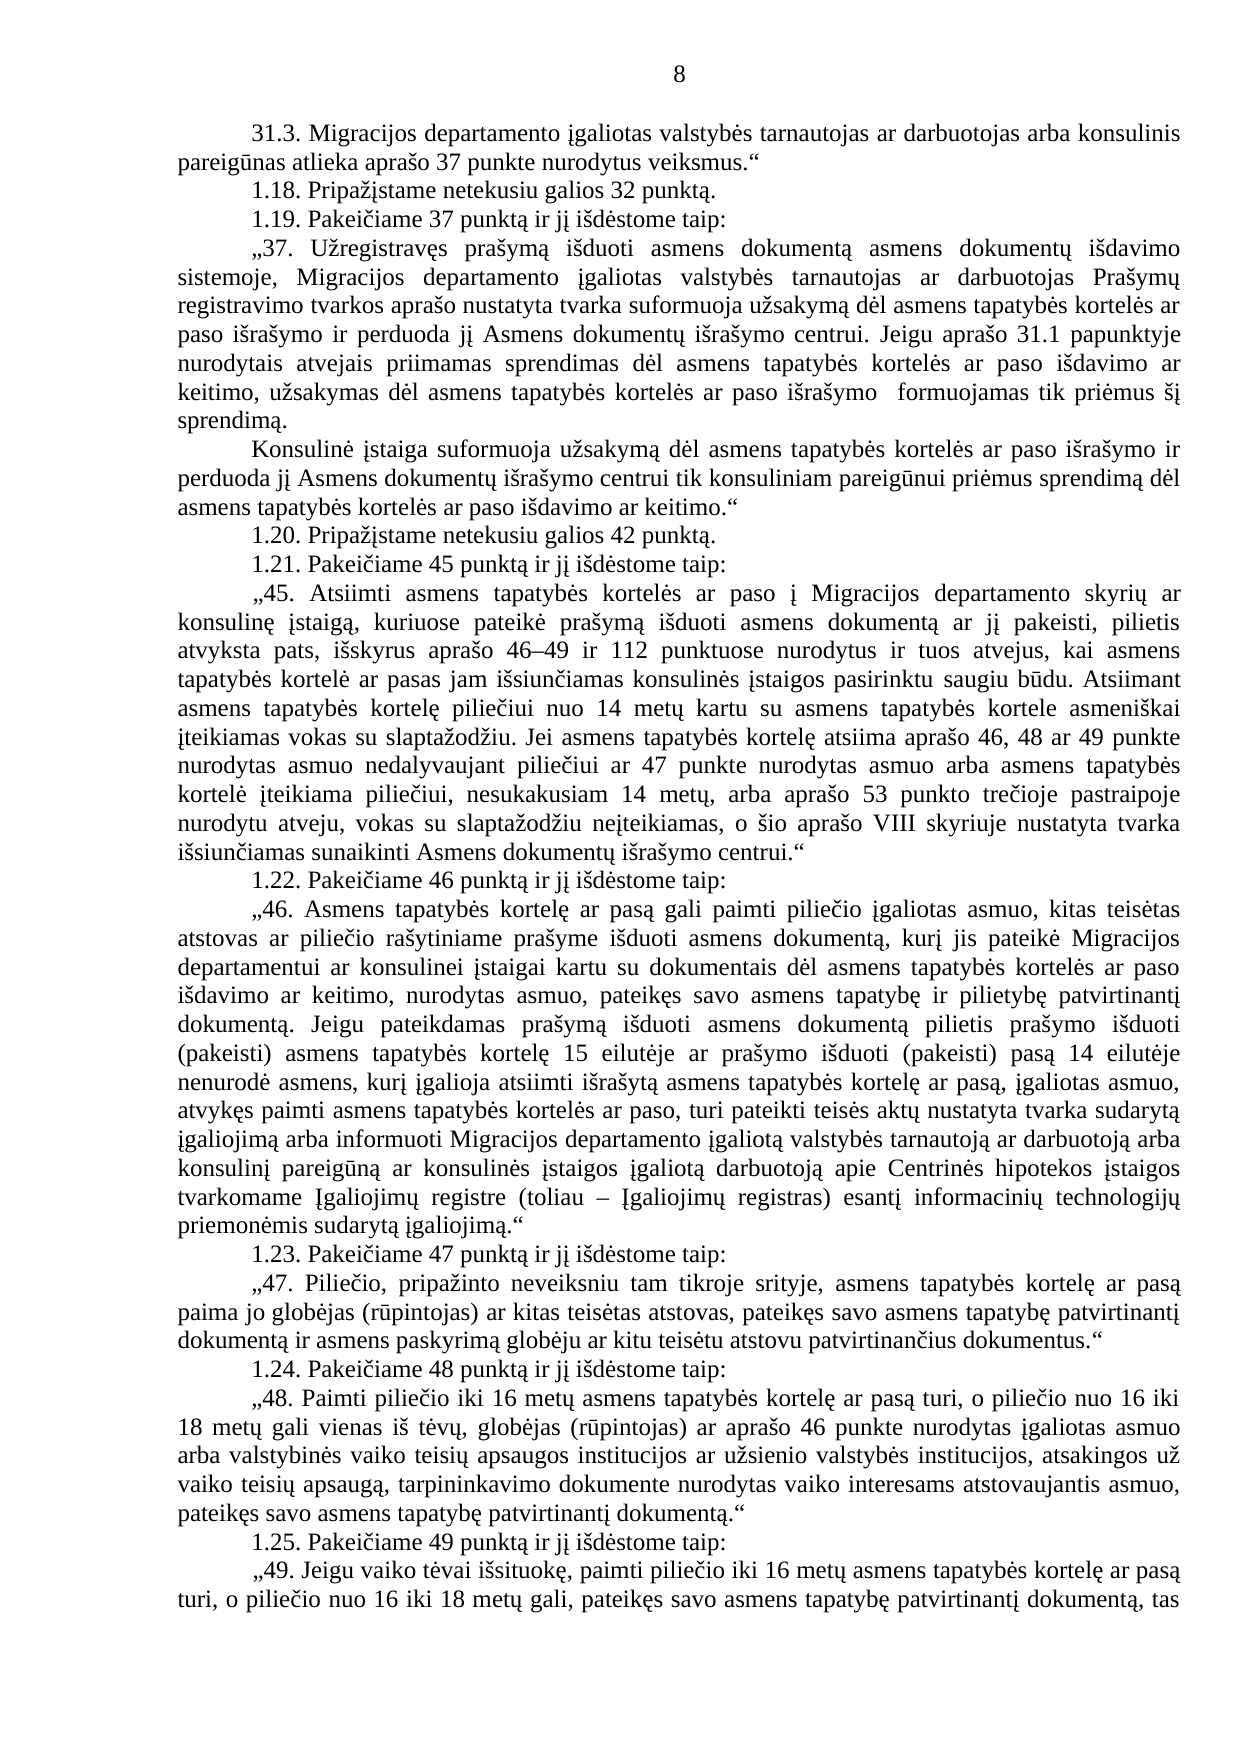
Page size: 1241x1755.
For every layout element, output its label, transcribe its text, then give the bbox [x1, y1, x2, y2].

text 1.21. Pakeičiame 45 punktą ir jį išdėstome taip: [177, 549, 1181, 578]
text „45. Atsiimti asmens tapatybės kortelės ar paso į Migracijos departamento skyrių ar konsulinę įstaigą, kuriuose pateikė prašymą išduoti asmens dokumentą ar jį pakeisti, pilietis atvyksta pats, išskyrus aprašo 46–49 ir 112 punktuose nurodytus ir tuos atvejus, kai asmens tapatybės kortelė ar pasas jam išsiunčiamas konsulinės įstaigos pasirinktu saugiu būdu. Atsiimant asmens tapatybės kortelę piliečiui nuo 14 metų kartu su asmens tapatybės kortele asmeniškai įteikiamas vokas su slaptažodžiu. Jei asmens tapatybės kortelę atsiima aprašo 46, 48 ar 49 punkte nurodytas asmuo nedalyvaujant piliečiui ar 47 punkte nurodytas asmuo arba asmens tapatybės kortelė įteikiama piliečiui, nesukakusiam 14 metų, arba aprašo 53 punkto trečioje pastraipoje nurodytu atveju, vokas su slaptažodžiu neįteikiamas, o šio aprašo VIII skyriuje nustatyta tvarka išsiunčiamas sunaikinti Asmens dokumentų išrašymo centrui.“ [177, 578, 1181, 866]
text „48. Paimti piliečio iki 16 metų asmens tapatybės kortelę ar pasą turi, o piliečio nuo 16 iki 18 metų gali vienas iš tėvų, globėjas (rūpintojas) ar aprašo 46 punkte nurodytas įgaliotas asmuo arba valstybinės vaiko teisių apsaugos institucijos ar užsienio valstybės institucijos, atsakingos už vaiko teisių apsaugą, tarpininkavimo dokumente nurodytas vaiko interesams atstovaujantis asmuo, pateikęs savo asmens tapatybę patvirtinantį dokumentą.“ [177, 1383, 1181, 1527]
text Konsulinė įstaiga suformuoja užsakymą dėl asmens tapatybės kortelės ar paso išrašymo ir perduoda jį Asmens dokumentų išrašymo centrui tik konsuliniam pareigūnui priėmus sprendimą dėl asmens tapatybės kortelės ar paso išdavimo ar keitimo.“ [177, 434, 1181, 521]
text 1.19. Pakeičiame 37 punktą ir jį išdėstome taip: [192, 204, 1181, 233]
text „37. Užregistravęs prašymą išduoti asmens dokumentą asmens dokumentų išdavimo sistemoje, Migracijos departamento įgaliotas valstybės tarnautojas ar darbuotojas Prašymų registravimo tvarkos aprašo nustatyta tvarka suformuoja užsakymą dėl asmens tapatybės kortelės ar paso išrašymo ir perduoda jį Asmens dokumentų išrašymo centrui. Jeigu aprašo 31.1 papunktyje nurodytais atvejais priimamas sprendimas dėl asmens tapatybės kortelės ar paso išdavimo ar keitimo, užsakymas dėl asmens tapatybės kortelės ar paso išrašymo formuojamas tik priėmus šį sprendimą. [177, 233, 1181, 434]
text 1.22. Pakeičiame 46 punktą ir jį išdėstome taip: [177, 866, 1181, 894]
text 1.25. Pakeičiame 49 punktą ir jį išdėstome taip: [177, 1527, 1181, 1556]
text 1.23. Pakeičiame 47 punktą ir jį išdėstome taip: [177, 1239, 1181, 1268]
text „49. Jeigu vaiko tėvai išsituokę, paimti piliečio iki 16 metų asmens tapatybės kortelę ar pasą turi, o piliečio nuo 16 iki 18 metų gali, pateikęs savo asmens tapatybę patvirtinantį dokumentą, tas [177, 1556, 1181, 1613]
text 1.20. Pripažįstame netekusiu galios 42 punktą. [177, 521, 1181, 549]
text 31.3. Migracijos departamento įgaliotas valstybės tarnautojas ar darbuotojas arba konsulinis pareigūnas atlieka aprašo 37 punkte nurodytus veiksmus.“ [177, 118, 1181, 176]
text 1.24. Pakeičiame 48 punktą ir jį išdėstome taip: [177, 1354, 1181, 1383]
text 1.18. Pripažįstame netekusiu galios 32 punktą. [177, 176, 1181, 204]
text „47. Piliečio, pripažinto neveiksniu tam tikroje srityje, asmens tapatybės kortelę ar pasą paima jo globėjas (rūpintojas) ar kitas teisėtas atstovas, pateikęs savo asmens tapatybę patvirtinantį dokumentą ir asmens paskyrimą globėju ar kitu teisėtu atstovu patvirtinančius dokumentus.“ [177, 1268, 1181, 1354]
text „46. Asmens tapatybės kortelę ar pasą gali paimti piliečio įgaliotas asmuo, kitas teisėtas atstovas ar piliečio rašytiniame prašyme išduoti asmens dokumentą, kurį jis pateikė Migracijos departamentui ar konsulinei įstaigai kartu su dokumentais dėl asmens tapatybės kortelės ar paso išdavimo ar keitimo, nurodytas asmuo, pateikęs savo asmens tapatybę ir pilietybę patvirtinantį dokumentą. Jeigu pateikdamas prašymą išduoti asmens dokumentą pilietis prašymo išduoti (pakeisti) asmens tapatybės kortelę 15 eilutėje ar prašymo išduoti (pakeisti) pasą 14 eilutėje nenurodė asmens, kurį įgalioja atsiimti išrašytą asmens tapatybės kortelę ar pasą, įgaliotas asmuo, atvykęs paimti asmens tapatybės kortelės ar paso, turi pateikti teisės aktų nustatyta tvarka sudarytą įgaliojimą arba informuoti Migracijos departamento įgaliotą valstybės tarnautoją ar darbuotoją arba konsulinį pareigūną ar konsulinės įstaigos įgaliotą darbuotoją apie Centrinės hipotekos įstaigos tvarkomame Įgaliojimų registre (toliau – Įgaliojimų registras) esantį informacinių technologijų priemonėmis sudarytą įgaliojimą.“ [177, 894, 1181, 1239]
